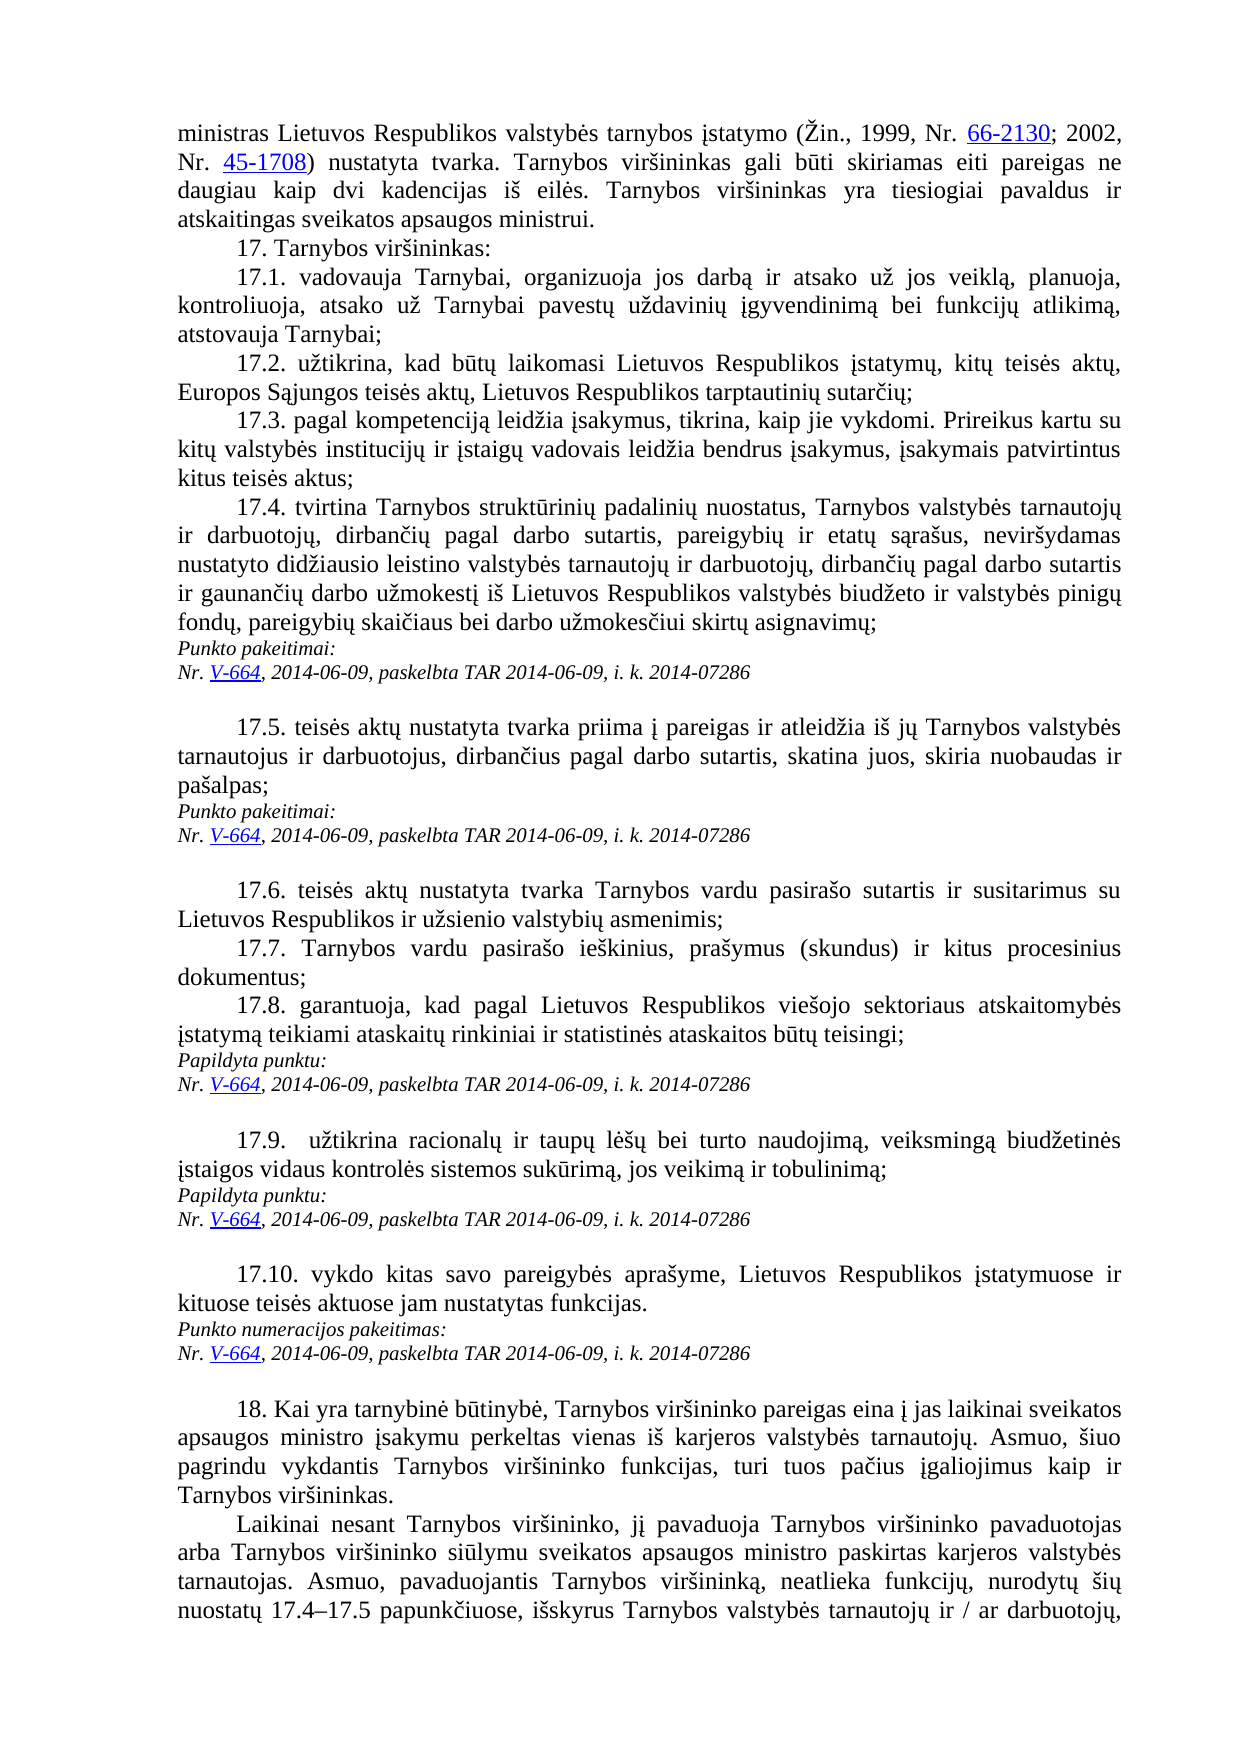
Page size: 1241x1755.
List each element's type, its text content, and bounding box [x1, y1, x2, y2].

text 17.1. vadovauja Tarnybai, organizuoja jos darbą ir atsako už jos veiklą, planuoja, kontroliuoja, atsako už Tarnybai pavestų uždavinių įgyvendinimą bei funkcijų atlikimą, atstovauja Tarnybai; [177, 262, 1122, 348]
text 17. Tarnybos viršininkas: [177, 233, 1122, 262]
text Punkto pakeitimai: [177, 799, 1122, 823]
text Papildyta punktu: [177, 1048, 1122, 1072]
text Nr. V-664, 2014-06-09, paskelbta TAR 2014-06-09, i. k. 2014-07286 [177, 660, 1122, 684]
text 17.2. užtikrina, kad būtų laikomasi Lietuvos Respublikos įstatymų, kitų teisės aktų, Europos Sąjungos teisės aktų, Lietuvos Respublikos tarptautinių sutarčių; [177, 348, 1122, 406]
text Nr. V-664, 2014-06-09, paskelbta TAR 2014-06-09, i. k. 2014-07286 [177, 1072, 1122, 1096]
text 17.8. garantuoja, kad pagal Lietuvos Respublikos viešojo sektoriaus atskaitomybės įstatymą teikiami ataskaitų rinkiniai ir statistinės ataskaitos būtų teisingi; [177, 991, 1122, 1048]
text Papildyta punktu: [177, 1182, 1122, 1207]
text Nr. V-664, 2014-06-09, paskelbta TAR 2014-06-09, i. k. 2014-07286 [177, 1341, 1122, 1365]
text 17.10. vykdo kitas savo pareigybės aprašyme, Lietuvos Respublikos įstatymuose ir kituose teisės aktuose jam nustatytas funkcijas. [177, 1259, 1122, 1317]
text ministras Lietuvos Respublikos valstybės tarnybos įstatymo (Žin., 1999, Nr. 66-2130; 2002, Nr. 45-1708) nustatyta tvarka. Tarnybos viršininkas gali būti skiriamas eiti pareigas ne daugiau kaip dvi kadencijas iš eilės. Tarnybos viršininkas yra tiesiogiai pavaldus ir atskaitingas sveikatos apsaugos ministrui. [177, 118, 1122, 233]
text 17.7. Tarnybos vardu pasirašo ieškinius, prašymus (skundus) ir kitus procesinius dokumentus; [177, 933, 1122, 991]
text 17.3. pagal kompetenciją leidžia įsakymus, tikrina, kaip jie vykdomi. Prireikus kartu su kitų valstybės institucijų ir įstaigų vadovais leidžia bendrus įsakymus, įsakymais patvirtintus kitus teisės aktus; [177, 406, 1122, 492]
text Nr. V-664, 2014-06-09, paskelbta TAR 2014-06-09, i. k. 2014-07286 [177, 1207, 1122, 1231]
text 17.6. teisės aktų nustatyta tvarka Tarnybos vardu pasirašo sutartis ir susitarimus su Lietuvos Respublikos ir užsienio valstybių asmenimis; [177, 876, 1122, 933]
text 17.9. užtikrina racionalų ir taupų lėšų bei turto naudojimą, veiksmingą biudžetinės įstaigos vidaus kontrolės sistemos sukūrimą, jos veikimą ir tobulinimą; [177, 1125, 1122, 1182]
text Nr. V-664, 2014-06-09, paskelbta TAR 2014-06-09, i. k. 2014-07286 [177, 823, 1122, 847]
text 17.5. teisės aktų nustatyta tvarka priima į pareigas ir atleidžia iš jų Tarnybos valstybės tarnautojus ir darbuotojus, dirbančius pagal darbo sutartis, skatina juos, skiria nuobaudas ir pašalpas; [177, 712, 1122, 799]
text 17.4. tvirtina Tarnybos struktūrinių padalinių nuostatus, Tarnybos valstybės tarnautojų ir darbuotojų, dirbančių pagal darbo sutartis, pareigybių ir etatų sąrašus, neviršydamas nustatyto didžiausio leistino valstybės tarnautojų ir darbuotojų, dirbančių pagal darbo sutartis ir gaunančių darbo užmokestį iš Lietuvos Respublikos valstybės biudžeto ir valstybės pinigų fondų, pareigybių skaičiaus bei darbo užmokesčiui skirtų asignavimų; [177, 492, 1122, 636]
text Punkto pakeitimai: [177, 636, 1122, 660]
text Punkto numeracijos pakeitimas: [177, 1317, 1122, 1341]
text 18. Kai yra tarnybinė būtinybė, Tarnybos viršininko pareigas eina į jas laikinai sveikatos apsaugos ministro įsakymu perkeltas vienas iš karjeros valstybės tarnautojų. Asmuo, šiuo pagrindu vykdantis Tarnybos viršininko funkcijas, turi tuos pačius įgaliojimus kaip ir Tarnybos viršininkas. [177, 1394, 1122, 1509]
text Laikinai nesant Tarnybos viršininko, jį pavaduoja Tarnybos viršininko pavaduotojas arba Tarnybos viršininko siūlymu sveikatos apsaugos ministro paskirtas karjeros valstybės tarnautojas. Asmuo, pavaduojantis Tarnybos viršininką, neatlieka funkcijų, nurodytų šių nuostatų 17.4–17.5 papunkčiuose, išskyrus Tarnybos valstybės tarnautojų ir / ar darbuotojų, [177, 1509, 1122, 1624]
